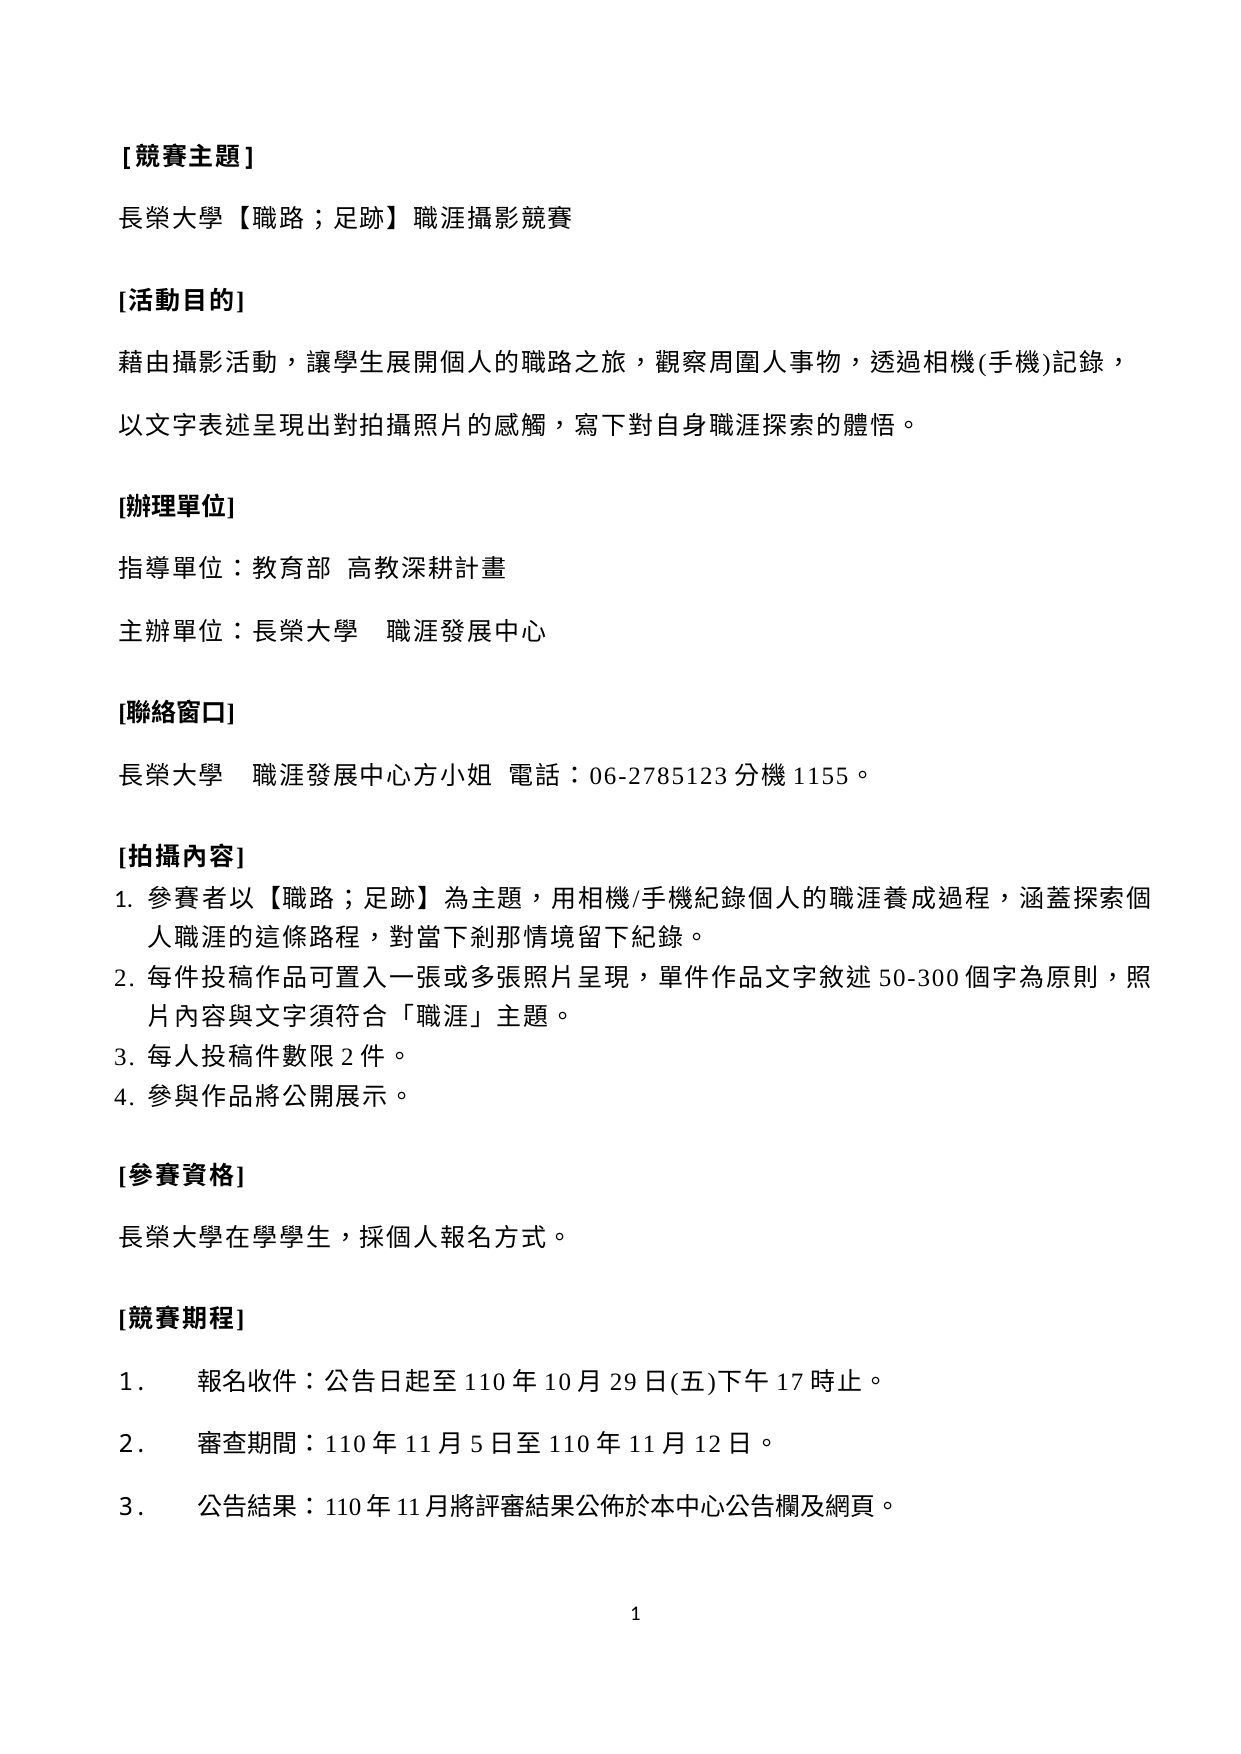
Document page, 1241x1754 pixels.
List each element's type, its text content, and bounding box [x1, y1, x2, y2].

text 長榮大學【職路；足跡】職涯攝影競賽 [118, 175, 1152, 238]
text 指導單位：教育部 高教深耕計畫 [118, 525, 1152, 588]
text [參賽資格] [118, 1132, 1152, 1194]
text 長榮大學 職涯發展中心方小姐 電話：06-2785123分機1155。 [118, 732, 1152, 794]
text [競賽主題] [118, 113, 1152, 175]
text [拍攝內容] [118, 813, 1152, 875]
list 參賽者以【職路；足跡】為主題，用相機/手機紀錄個人的職涯養成過程，涵蓋探索個人職涯的這條路程，對當下剎那情境留下紀錄。 [114, 875, 1152, 954]
text [競賽期程] [118, 1275, 1152, 1338]
text [活動目的] [118, 257, 1152, 319]
list 公告結果：110年11月將評審結果公佈於本中心公告欄及網頁。 [118, 1463, 1152, 1525]
list 參與作品將公開展示。 [114, 1073, 1152, 1113]
text 主辦單位：長榮大學 職涯發展中心 [118, 588, 1152, 650]
text 長榮大學在學學生，採個人報名方式。 [118, 1194, 1152, 1257]
text 藉由攝影活動，讓學生展開個人的職路之旅，觀察周圍人事物，透過相機(手機)記錄，以文字表述呈現出對拍攝照片的感觸，寫下對自身職涯探索的體悟。 [118, 319, 1152, 444]
list 報名收件：公告日起至110年10月29日(五)下午17時止。 [118, 1338, 1152, 1400]
list 每人投稿件數限2件。 [114, 1034, 1152, 1073]
list 每件投稿作品可置入一張或多張照片呈現，單件作品文字敘述50-300個字為原則，照片內容與文字須符合「職涯」主題。 [114, 954, 1152, 1034]
list 審查期間：110年11月5日至110年11月12日。 [118, 1400, 1152, 1463]
text [聯絡窗口] [118, 669, 1152, 732]
text [辦理單位] [118, 463, 1152, 525]
